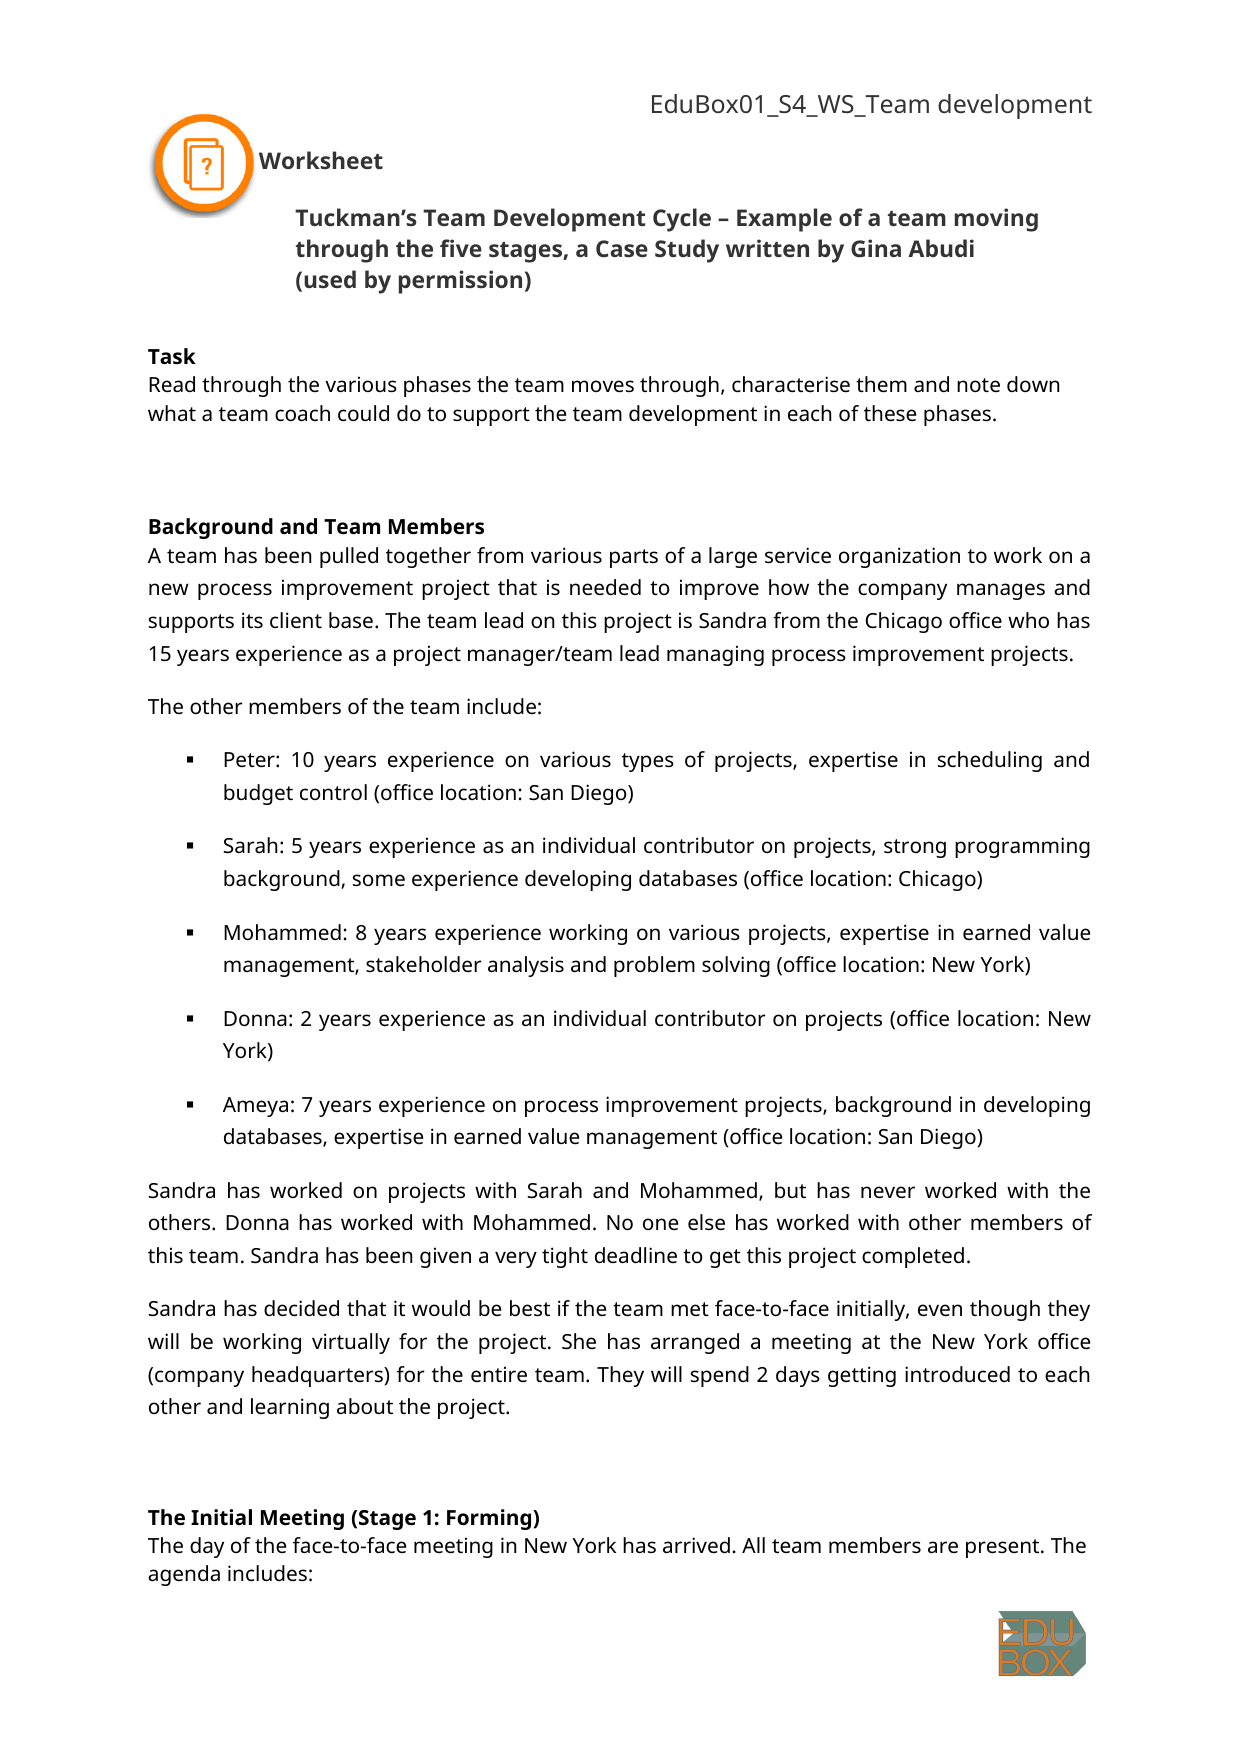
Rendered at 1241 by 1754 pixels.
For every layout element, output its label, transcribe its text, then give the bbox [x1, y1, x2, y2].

list Peter: 10 years experience on various types of projects, expertise in scheduling and budget control (office location: San Diego) [185, 746, 1093, 807]
list Mohammed: 8 years experience working on various projects, expertise in earned value management, stakeholder analysis and problem solving (office location: New York) [185, 918, 1093, 979]
text The day of the face-to-face meeting in New York has arrived. All team members are present. The agenda includes: [148, 1531, 1093, 1588]
picture [991, 1606, 1093, 1681]
text Sandra has decided that it would be best if the team met face-to-face initially, even though they will be working virtually for the project. She has arranged a meeting at the New York office (company headquarters) for the entire team. They will spend 2 days getting introduced to each other and learning about the project. [148, 1294, 1093, 1421]
text Worksheet [260, 145, 1093, 177]
picture [155, 113, 260, 219]
text The Initial Meeting (Stage 1: Forming) [148, 1503, 1093, 1531]
text The other members of the team include: [148, 692, 1093, 721]
list Sarah: 5 years experience as an individual contributor on projects, strong programming background, some experience developing databases (office location: Chicago) [185, 832, 1093, 893]
text EduBox01_S4_WS_Team development [148, 86, 1093, 120]
text A team has been pulled together from various parts of a large service organization to work on a new process improvement project that is needed to improve how the company manages and supports its client base. The team lead on this project is Sandra from the Chicago office who has 15 years experience as a project manager/team lead managing process improvement projects. [148, 541, 1093, 667]
text Task [148, 342, 1093, 370]
text Tuckman’s Team Development Cycle – Example of a team moving through the five stages, a Case Study written by Gina Abudi (used by permission) [295, 202, 1093, 295]
list Ameya: 7 years experience on process improvement projects, background in developing databases, expertise in earned value management (office location: San Diego) [185, 1090, 1093, 1151]
text Background and Team Members [148, 512, 1093, 541]
text [148, 145, 155, 177]
text Sandra has worked on projects with Sarah and Mohammed, but has never worked with the others. Donna has worked with Mohammed. No one else has worked with other members of this team. Sandra has been given a very tight deadline to get this project completed. [148, 1176, 1093, 1269]
text Read through the various phases the team moves through, characterise them and note down what a team coach could do to support the team development in each of these phases. [148, 370, 1093, 427]
list Donna: 2 years experience as an individual contributor on projects (office location: New York) [185, 1004, 1093, 1065]
